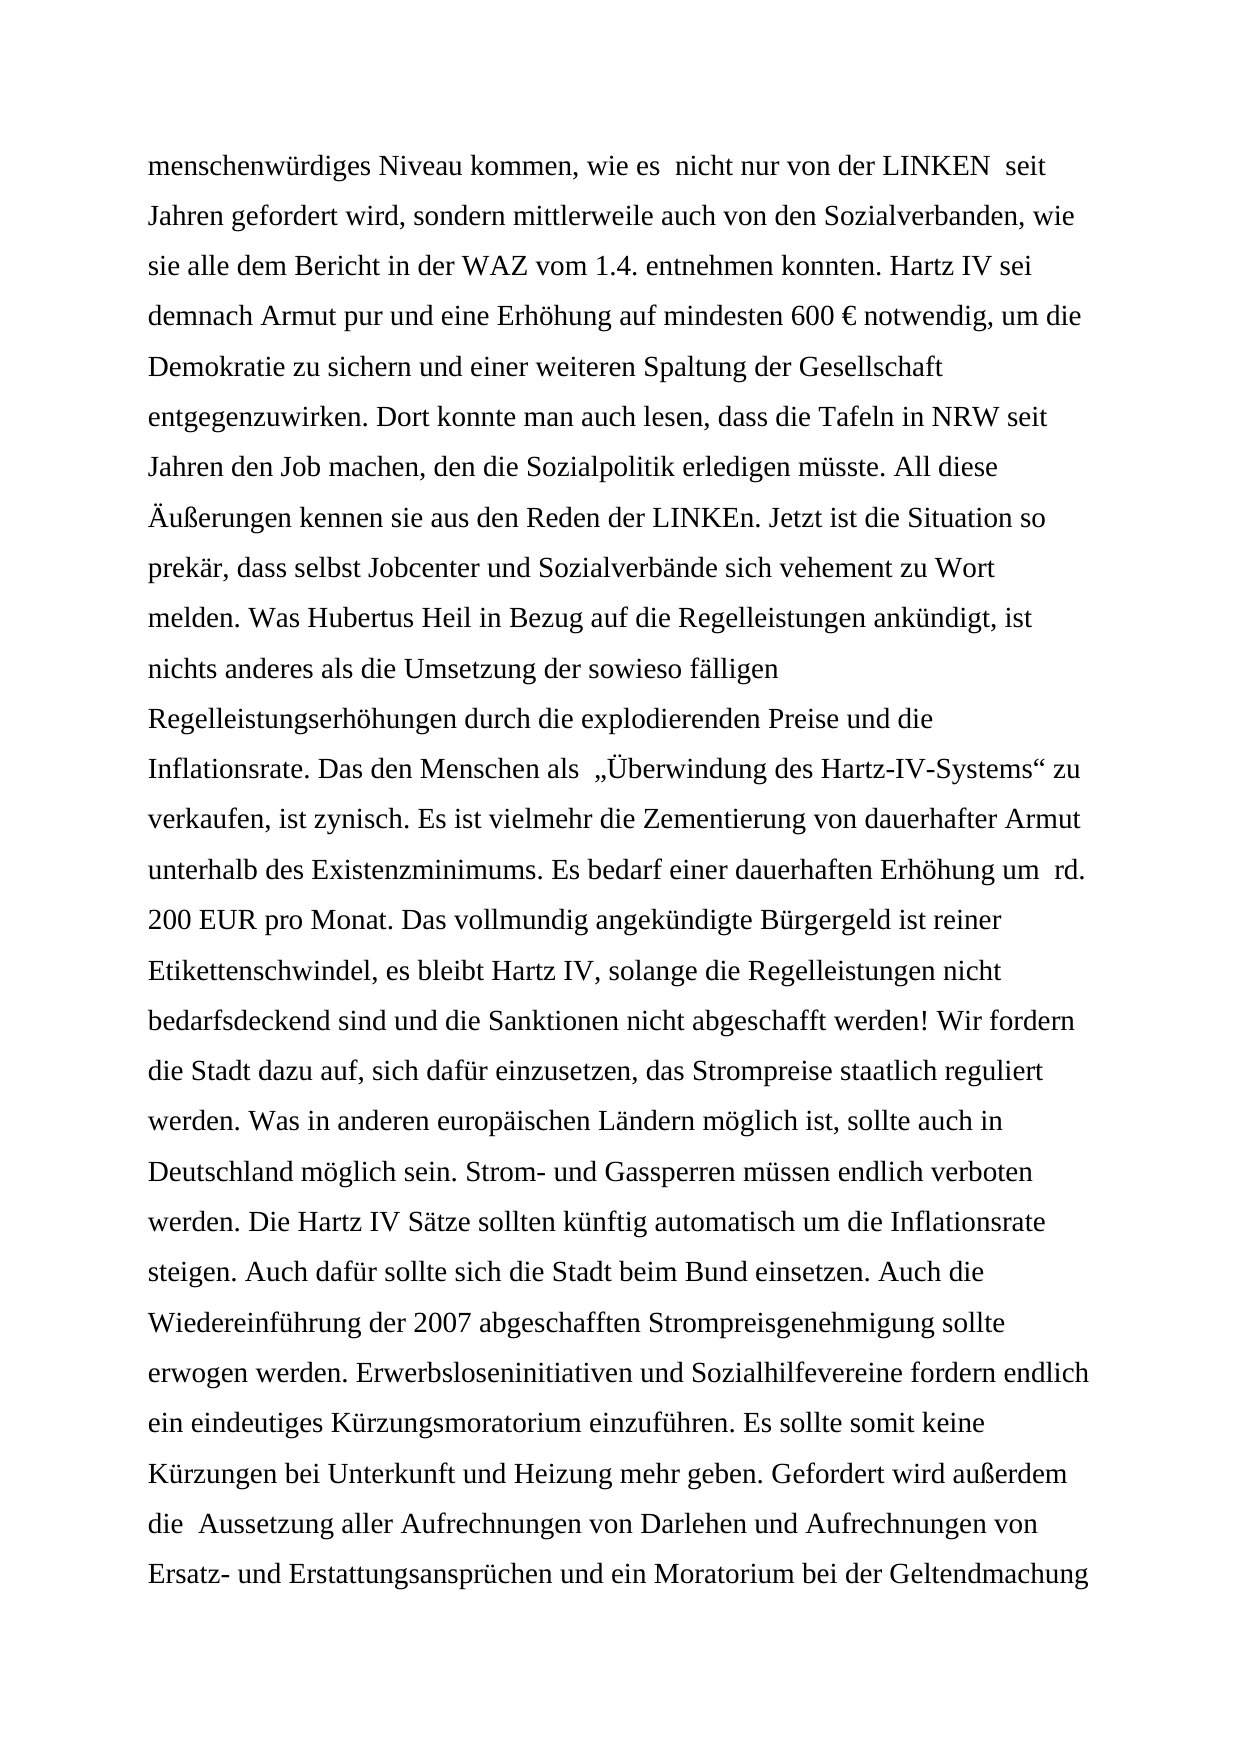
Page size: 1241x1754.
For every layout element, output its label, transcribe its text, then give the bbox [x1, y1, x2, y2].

text menschenwürdiges Niveau kommen, wie es nicht nur von der LINKEN seit Jahren gefordert wird, sondern mittlerweile auch von den Sozialverbanden, wie sie alle dem Bericht in der WAZ vom 1.4. entnehmen konnten. Hartz IV sei demnach Armut pur und eine Erhöhung auf mindesten 600 € notwendig, um die Demokratie zu sichern und einer weiteren Spaltung der Gesellschaft entgegenzuwirken. Dort konnte man auch lesen, dass die Tafeln in NRW seit Jahren den Job machen, den die Sozialpolitik erledigen müsste. All diese Äußerungen kennen sie aus den Reden der LINKEn. Jetzt ist die Situation so prekär, dass selbst Jobcenter und Sozialverbände sich vehement zu Wort melden. Was Hubertus Heil in Bezug auf die Regelleistungen ankündigt, ist nichts anderes als die Umsetzung der sowieso fälligen Regelleistungserhöhungen durch die explodierenden Preise und die Inflationsrate. Das den Menschen als „Überwindung des Hartz-IV-Systems“ zu verkaufen, ist zynisch. Es ist vielmehr die Zementierung von dauerhafter Armut unterhalb des Existenzminimums. Es bedarf einer dauerhaften Erhöhung um rd. 200 EUR pro Monat. Das vollmundig angekündigte Bürgergeld ist reiner Etikettenschwindel, es bleibt Hartz IV, solange die Regelleistungen nicht bedarfsdeckend sind und die Sanktionen nicht abgeschafft werden! Wir fordern die Stadt dazu auf, sich dafür einzusetzen, das Strompreise staatlich reguliert werden. Was in anderen europäischen Ländern möglich ist, sollte auch in Deutschland möglich sein. Strom- und Gassperren müssen endlich verboten werden. Die Hartz IV Sätze sollten künftig automatisch um die Inflationsrate steigen. Auch dafür sollte sich die Stadt beim Bund einsetzen. Auch die Wiedereinführung der 2007 abgeschafften Strompreisgenehmigung sollte erwogen werden. Erwerbsloseninitiativen und Sozialhilfevereine fordern endlich ein eindeutiges Kürzungsmoratorium einzuführen. Es sollte somit keine Kürzungen bei Unterkunft und Heizung mehr geben. Gefordert wird außerdem die Aussetzung aller Aufrechnungen von Darlehen und Aufrechnungen von Ersatz- und Erstattungsansprüchen und ein Moratorium bei der Geltendmachung [148, 148, 1093, 1590]
